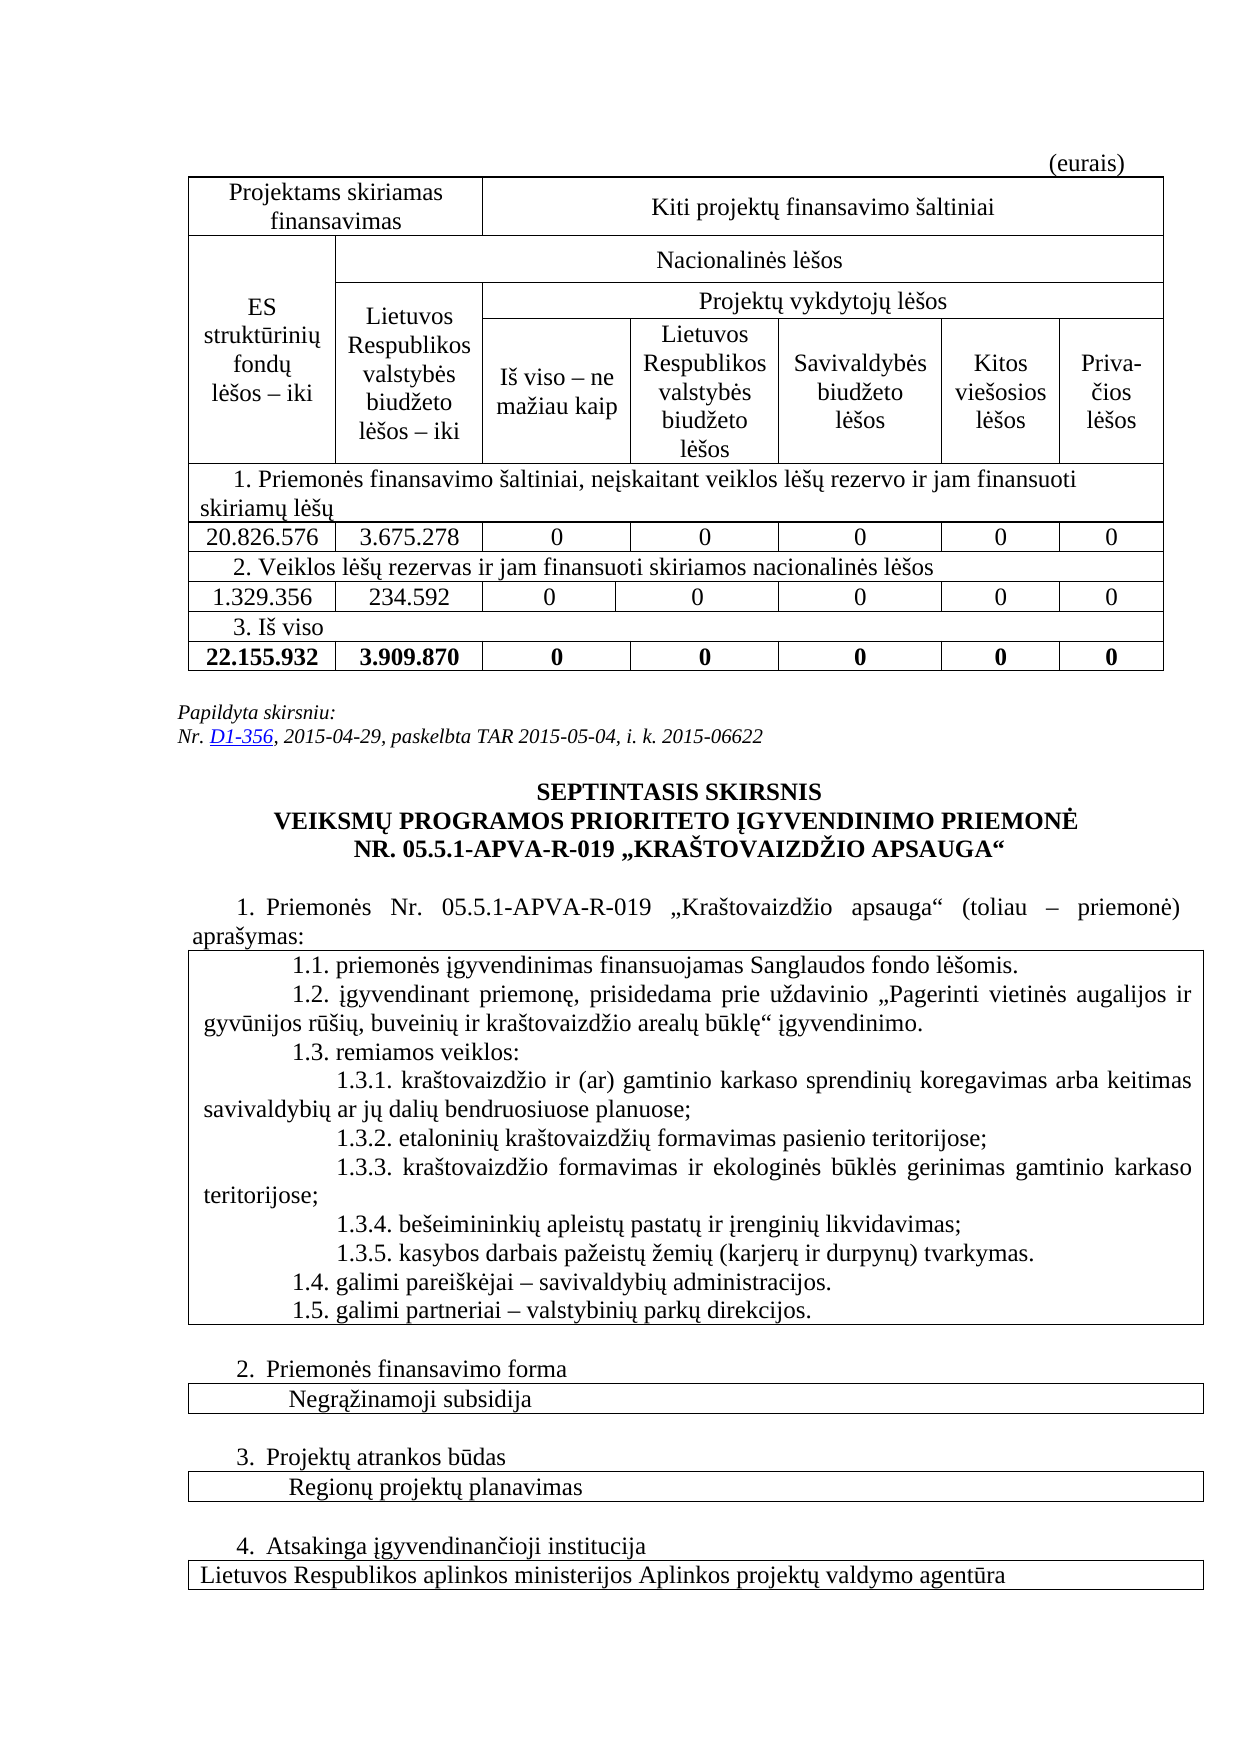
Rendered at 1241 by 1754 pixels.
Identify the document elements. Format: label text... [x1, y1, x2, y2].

table_cell Kitos viešosios lėšos [942, 319, 1059, 463]
table_cell 0 [1060, 582, 1163, 611]
table_header Negrąžinamoji subsidija [189, 1384, 1203, 1413]
table_cell Iš viso – ne mažiau kaip [483, 319, 630, 463]
text 4. Atsakinga įgyvendinančioji institucija [236, 1531, 1181, 1559]
table_cell 234.592 [336, 582, 482, 611]
table_cell 3.909.870 [336, 642, 482, 670]
table_cell 0 [631, 642, 778, 670]
table_header Lietuvos Respublikos aplinkos ministerijos Aplinkos projektų valdymo agentūra [189, 1561, 1203, 1589]
table_cell 0 [942, 582, 1059, 611]
text VEIKSMŲ PROGRAMOS PRIORITETO ĮGYVENDINIMO PRIEMONĖ NR. 05.5.1-APVA-R-019 „KRAŠTOVAIZDŽIO APSAUGA“ [177, 806, 1181, 863]
text 3. Projektų atrankos būdas [236, 1442, 1181, 1471]
table_cell Projektų vykdytojų lėšos [483, 283, 1163, 318]
table_header Projektams skiriamas finansavimas [189, 178, 482, 235]
table_cell 0 [1060, 642, 1163, 670]
text SEPTINTASIS SKIRSNIS [177, 777, 1181, 806]
table_cell 0 [942, 642, 1059, 670]
table_cell Lietuvos Respublikos valstybės biudžeto lėšos – iki [336, 283, 482, 463]
table_cell 0 [1060, 523, 1163, 551]
table_cell 2. Veiklos lėšų rezervas ir jam finansuoti skiriamos nacionalinės lėšos [189, 552, 1163, 581]
table_cell 22.155.932 [189, 642, 335, 670]
text 2. Priemonės finansavimo forma [236, 1354, 1181, 1383]
table_cell 0 [616, 582, 778, 611]
table_cell 0 [631, 523, 778, 551]
table_cell ES struktūrinių fondų lėšos – iki [189, 236, 335, 463]
table_cell 1. Priemonės finansavimo šaltiniai, neįskaitant veiklos lėšų rezervo ir jam finansuoti skiriamų lėšų [189, 464, 1163, 521]
table_cell 0 [779, 582, 941, 611]
table_cell 20.826.576 [189, 523, 335, 551]
table_header 1.1. priemonės įgyvendinimas finansuojamas Sanglaudos fondo lėšomis. [189, 951, 1203, 979]
text (eurais) [177, 148, 1181, 176]
table_cell 0 [779, 642, 941, 670]
text Nr. D1-356, 2015-04-29, paskelbta TAR 2015-05-04, i. k. 2015-06622 [177, 724, 1181, 748]
text 1. Priemonės Nr. 05.5.1-APVA-R-019 „Kraštovaizdžio apsauga“ (toliau – priemonė) aprašymas: [192, 892, 1181, 949]
table_cell Savivaldybės biudžeto lėšos [779, 319, 941, 463]
text Papildyta skirsniu: [177, 700, 1181, 724]
table_cell 0 [942, 523, 1059, 551]
table_cell 3. Iš viso [189, 612, 1163, 641]
table_cell 3.675.278 [336, 523, 482, 551]
table_cell Lietuvos Respublikos valstybės biudžeto lėšos [631, 319, 778, 463]
table_cell 1.329.356 [189, 582, 335, 611]
table_cell 0 [779, 523, 941, 551]
table_cell 0 [483, 523, 630, 551]
table_header Regionų projektų planavimas [189, 1472, 1203, 1501]
table_cell 0 [483, 582, 615, 611]
table_cell 1.2. įgyvendinant priemonę, prisidedama prie uždavinio „Pagerinti vietinės augalijos ir gyvūnijos rūšių, buveinių ir kraštovaizdžio arealų būklę“ įgyvendinimo. 1.3. remiamos veiklos: 1.3.1. kraštovaizdžio ir (ar) gamtinio karkaso sprendinių koregavimas arba keitimas savivaldybių ar jų dalių bendruosiuose planuose; 1.3.2. etaloninių kraštovaizdžių formavimas pasienio teritorijose; 1.3.3. kraštovaizdžio formavimas ir ekologinės būklės gerinimas gamtinio karkaso teritorijose; 1.3.4. bešeimininkių apleistų pastatų ir įrenginių likvidavimas; 1.3.5. kasybos darbais pažeistų žemių (karjerų ir durpynų) tvarkymas. 1.4. galimi pareiškėjai – savivaldybių administracijos. 1.5. galimi partneriai – valstybinių parkų direkcijos. [189, 979, 1203, 1324]
table_cell 0 [483, 642, 630, 670]
table_cell Priva-čios lėšos [1060, 319, 1163, 463]
table_header Kiti projektų finansavimo šaltiniai [483, 178, 1163, 235]
table_cell Nacionalinės lėšos [336, 236, 1163, 282]
